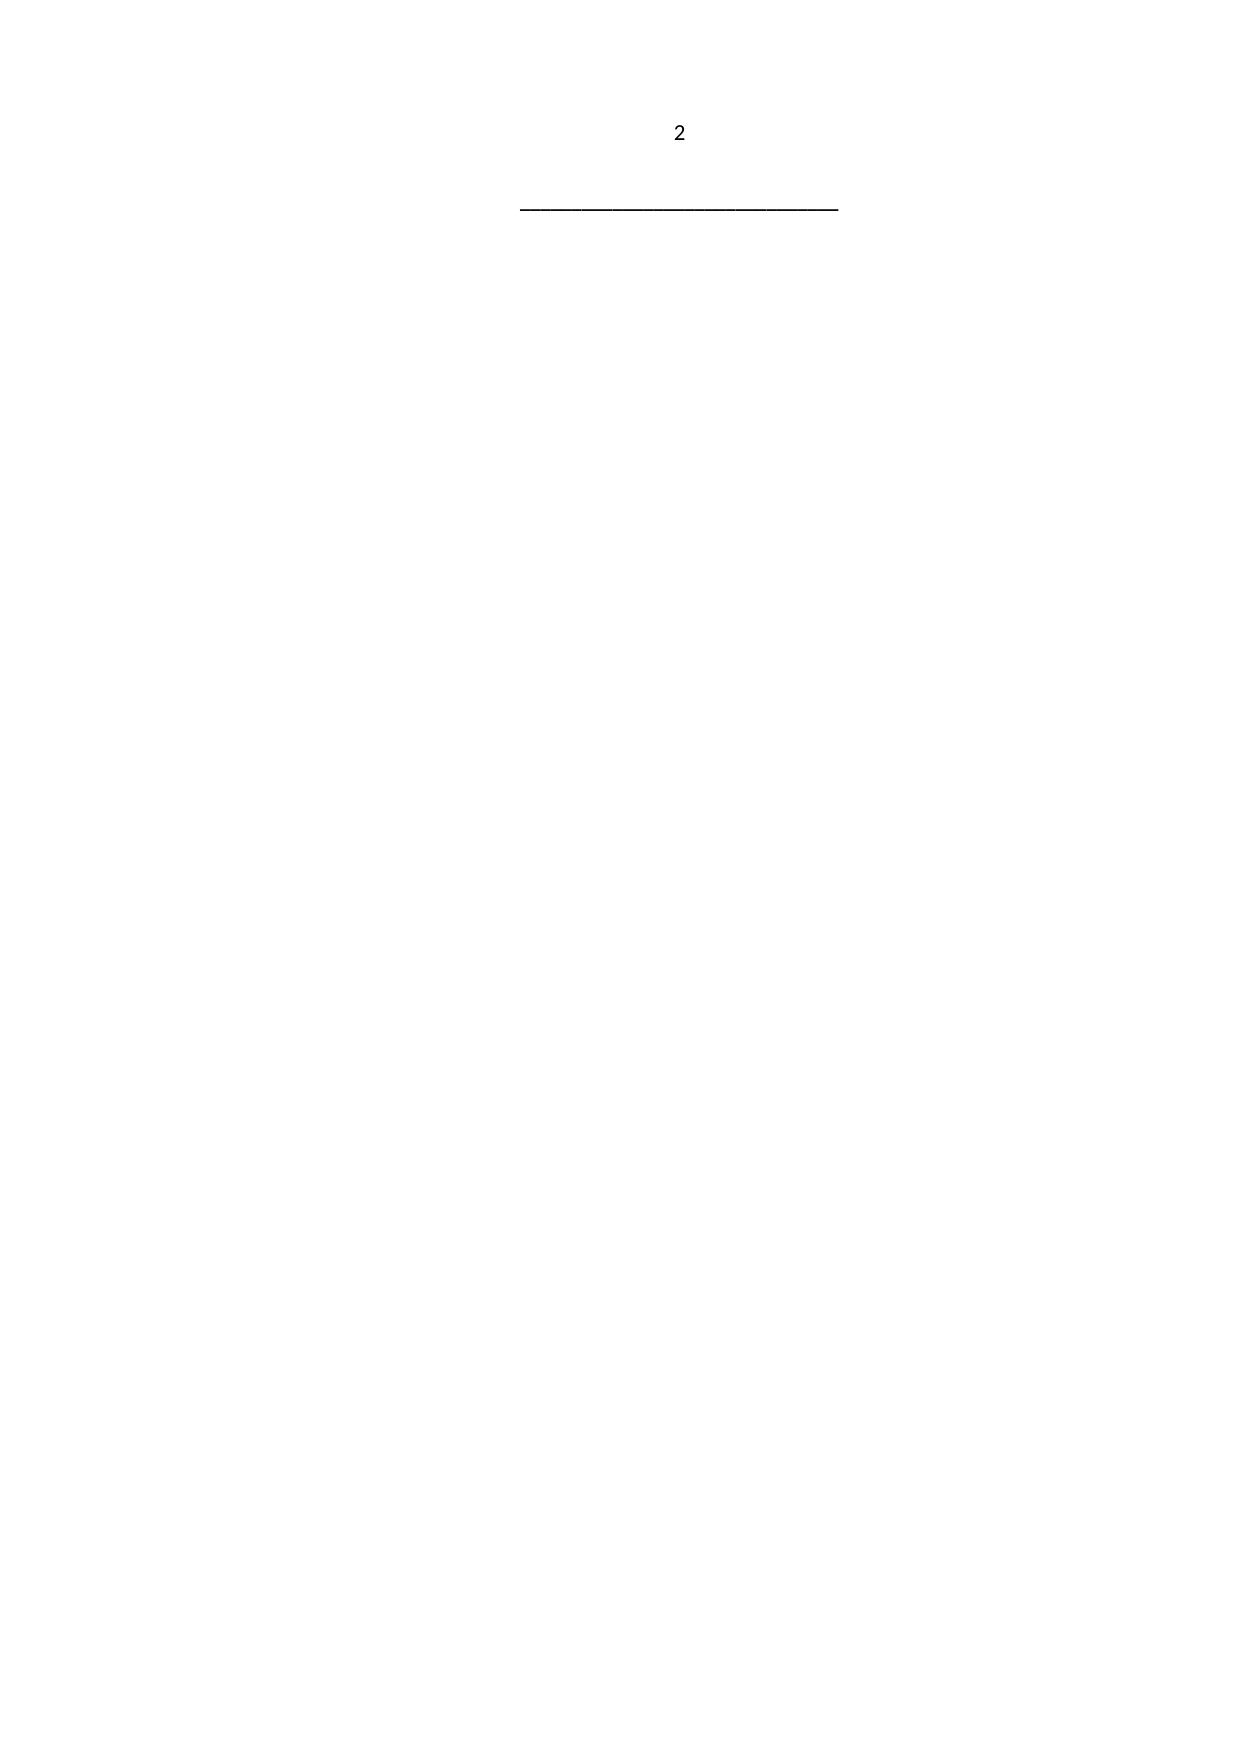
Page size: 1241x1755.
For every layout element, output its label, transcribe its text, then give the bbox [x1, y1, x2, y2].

text _______________________________ [177, 180, 1181, 214]
